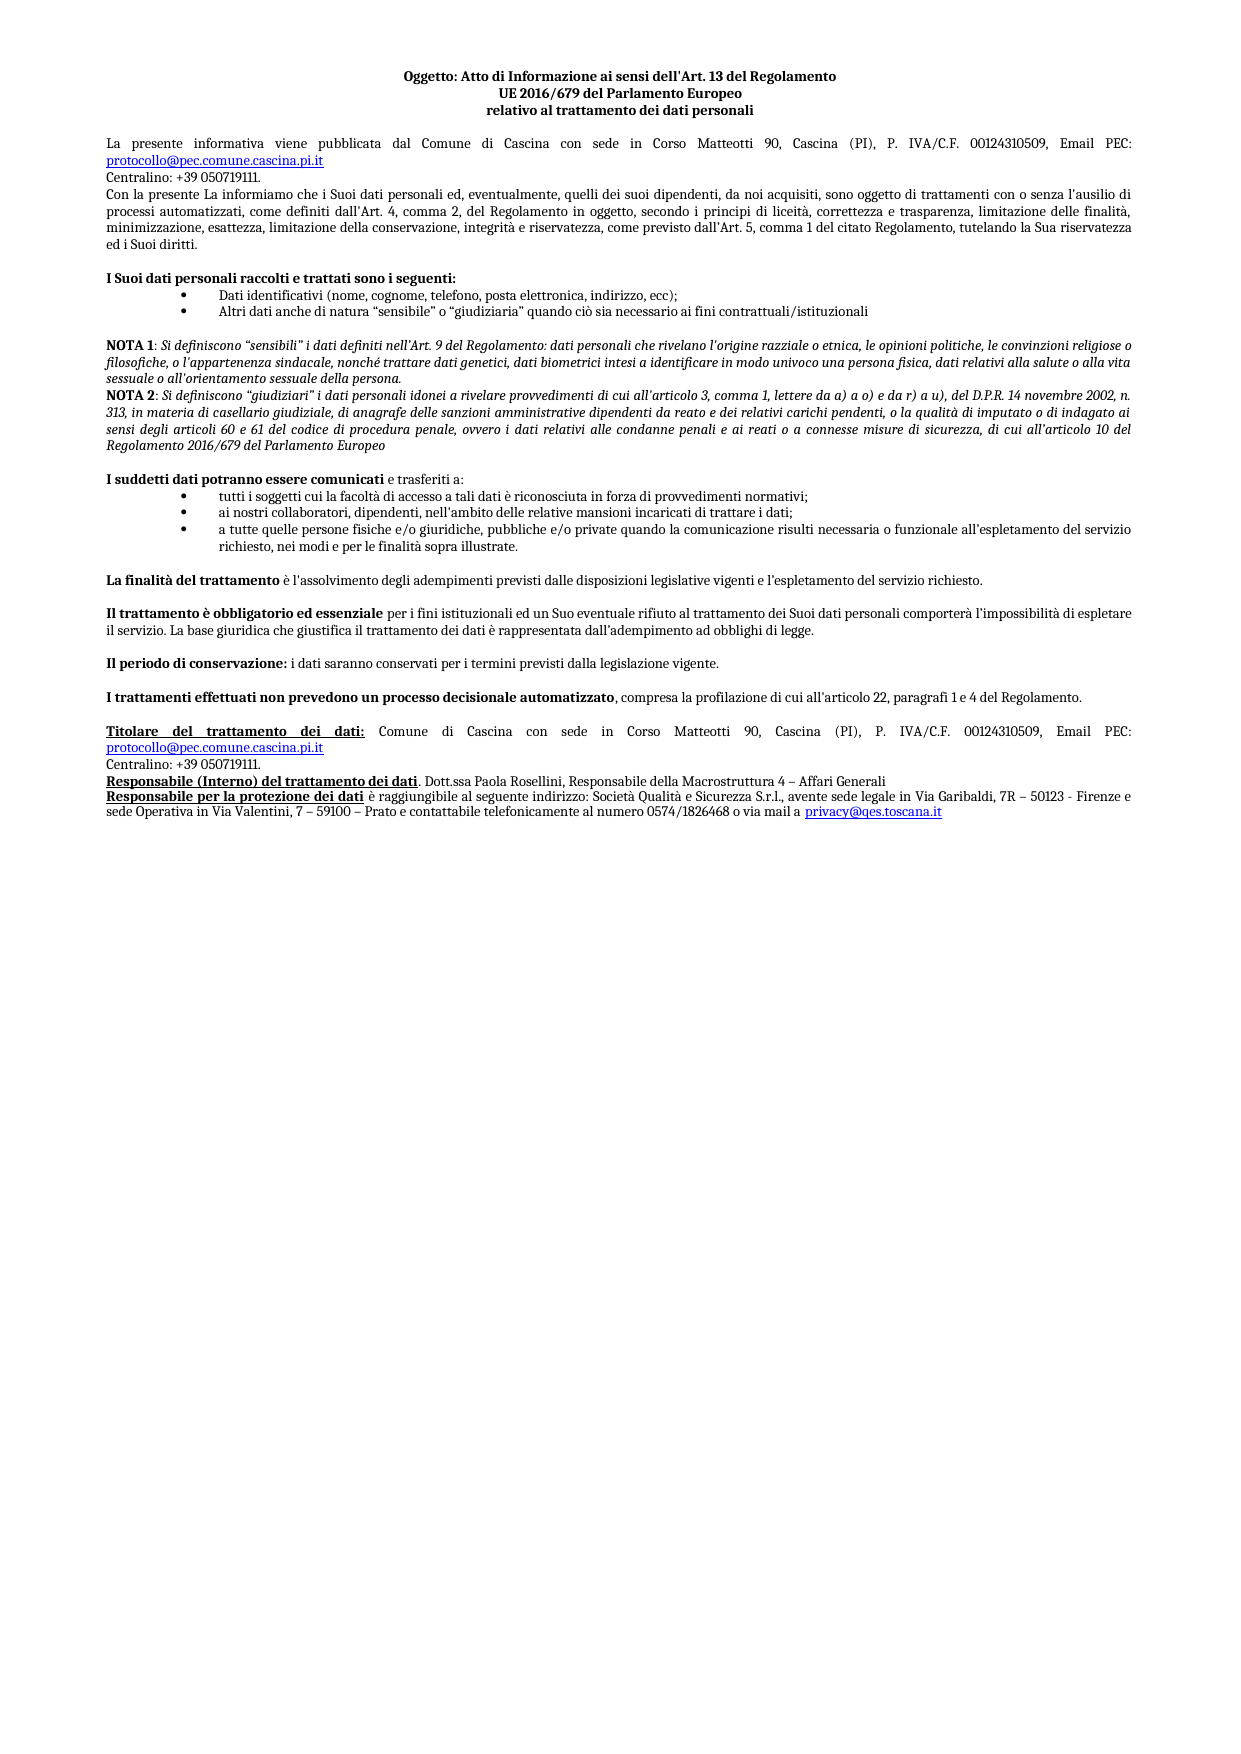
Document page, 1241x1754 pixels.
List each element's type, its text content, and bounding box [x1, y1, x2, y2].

subtitle relativo al trattamento dei dati personali [106, 102, 1134, 119]
text La finalità del trattamento è l'assolvimento degli adempimenti previsti dalle disposizioni legislative vigenti e l’espletamento del servizio richiesto. [106, 572, 1134, 589]
subtitle UE 2016/679 del Parlamento Europeo [106, 86, 1134, 102]
text La presente informativa viene pubblicata dal Comune di Cascina con sede in Corso Matteotti 90, Cascina (PI), P. IVA/C.F. 00124310509, Email PEC: protocollo@pec.comune.cascina.pi.it [106, 136, 1134, 169]
text Titolare del trattamento dei dati: Comune di Cascina con sede in Corso Matteotti 90, Cascina (PI), P. IVA/C.F. 00124310509, Email PEC: protocollo@pec.comune.cascina.pi.it [106, 723, 1134, 756]
text I suddetti dati potranno essere comunicati e trasferiti a: [106, 471, 1134, 488]
text Responsabile (Interno) del trattamento dei dati. Dott.ssa Paola Rosellini, Responsabile della Macrostruttura 4 – Affari Generali [106, 773, 1134, 790]
list ai nostri collaboratori, dipendenti, nell'ambito delle relative mansioni incaricati di trattare i dati; [181, 505, 1134, 522]
text Centralino: +39 050719111. [106, 169, 1134, 186]
list Altri dati anche di natura “sensibile” o “giudiziaria” quando ciò sia necessario ai fini contrattuali/istituzionali [181, 303, 1134, 320]
list tutti i soggetti cui la facoltà di accesso a tali dati è riconosciuta in forza di provvedimenti normativi; [181, 488, 1134, 505]
text I Suoi dati personali raccolti e trattati sono i seguenti: [106, 270, 1134, 287]
subtitle Oggetto: Atto di Informazione ai sensi dell'Art. 13 del Regolamento [106, 69, 1134, 86]
text Il trattamento è obbligatorio ed essenziale per i fini istituzionali ed un Suo eventuale rifiuto al trattamento dei Suoi dati personali comporterà l’impossibilità di espletare il servizio. La base giuridica che giustifica il trattamento dei dati è rappresentata dall’adempimento ad obblighi di legge. [106, 605, 1134, 639]
text Con la presente La informiamo che i Suoi dati personali ed, eventualmente, quelli dei suoi dipendenti, da noi acquisiti, sono oggetto di trattamenti con o senza l'ausilio di processi automatizzati, come definiti dall'Art. 4, comma 2, del Regolamento in oggetto, secondo i principi di liceità, correttezza e trasparenza, limitazione delle finalità, minimizzazione, esattezza, limitazione della conservazione, integrità e riservatezza, come previsto dall’Art. 5, comma 1 del citato Regolamento, tutelando la Sua riservatezza ed i Suoi diritti. [106, 186, 1134, 253]
text Responsabile per la protezione dei dati è raggiungibile al seguente indirizzo: Società Qualità e Sicurezza S.r.l., avente sede legale in Via Garibaldi, 7R – 50123 - Firenze e sede Operativa in Via Valentini, 7 – 59100 – Prato e contattabile telefonicamente al numero 0574/1826468 o via mail a privacy@qes.toscana.it [106, 790, 1134, 820]
list Dati identificativi (nome, cognome, telefono, posta elettronica, indirizzo, ecc); [181, 287, 1134, 303]
list a tutte quelle persone fisiche e/o giuridiche, pubbliche e/o private quando la comunicazione risulti necessaria o funzionale all’espletamento del servizio richiesto, nei modi e per le finalità sopra illustrate. [181, 522, 1134, 555]
text NOTA 1: Si definiscono “sensibili” i dati definiti nell’Art. 9 del Regolamento: dati personali che rivelano l'origine razziale o etnica, le opinioni politiche, le convinzioni religiose o filosofiche, o l'appartenenza sindacale, nonché trattare dati genetici, dati biometrici intesi a identificare in modo univoco una persona fisica, dati relativi alla salute o alla vita sessuale o all'orientamento sessuale della persona. [106, 337, 1134, 387]
text I trattamenti effettuati non prevedono un processo decisionale automatizzato, compresa la profilazione di cui all'articolo 22, paragrafi 1 e 4 del Regolamento. [106, 689, 1134, 706]
text NOTA 2: Si definiscono “giudiziari” i dati personali idonei a rivelare provvedimenti di cui all'articolo 3, comma 1, lettere da a) a o) e da r) a u), del D.P.R. 14 novembre 2002, n. 313, in materia di casellario giudiziale, di anagrafe delle sanzioni amministrative dipendenti da reato e dei relativi carichi pendenti, o la qualità di imputato o di indagato ai sensi degli articoli 60 e 61 del codice di procedura penale, ovvero i dati relativi alle condanne penali e ai reati o a connesse misure di sicurezza, di cui all’articolo 10 del Regolamento 2016/679 del Parlamento Europeo [106, 387, 1134, 454]
text Il periodo di conservazione: i dati saranno conservati per i termini previsti dalla legislazione vigente. [106, 656, 1134, 672]
text Centralino: +39 050719111. [106, 756, 1134, 773]
